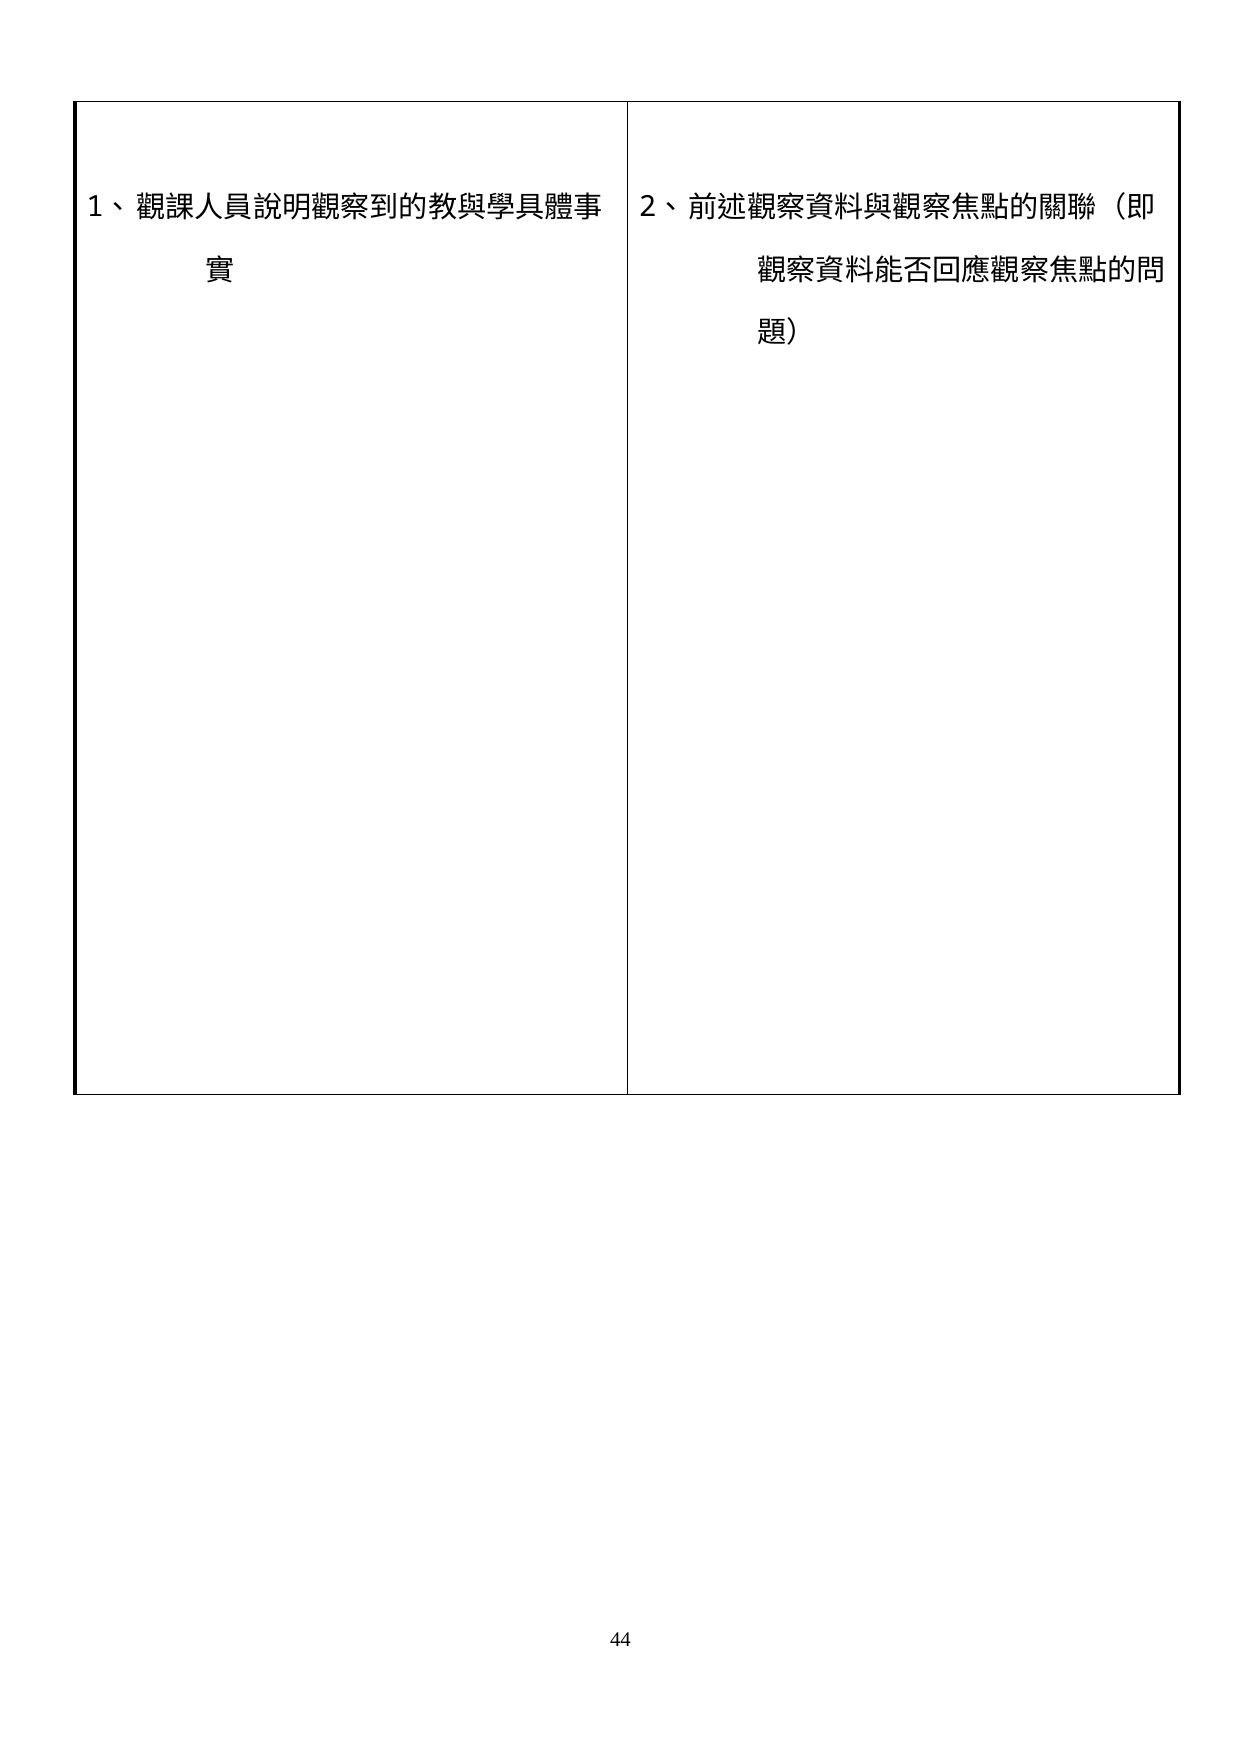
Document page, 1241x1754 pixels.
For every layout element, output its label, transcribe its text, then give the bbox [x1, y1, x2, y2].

table_cell 觀課人員說明觀察到的教與學具體事實 [77, 102, 627, 1094]
table_cell 前述觀察資料與觀察焦點的關聯（即觀察資料能否回應觀察焦點的問題） [628, 102, 1178, 1094]
